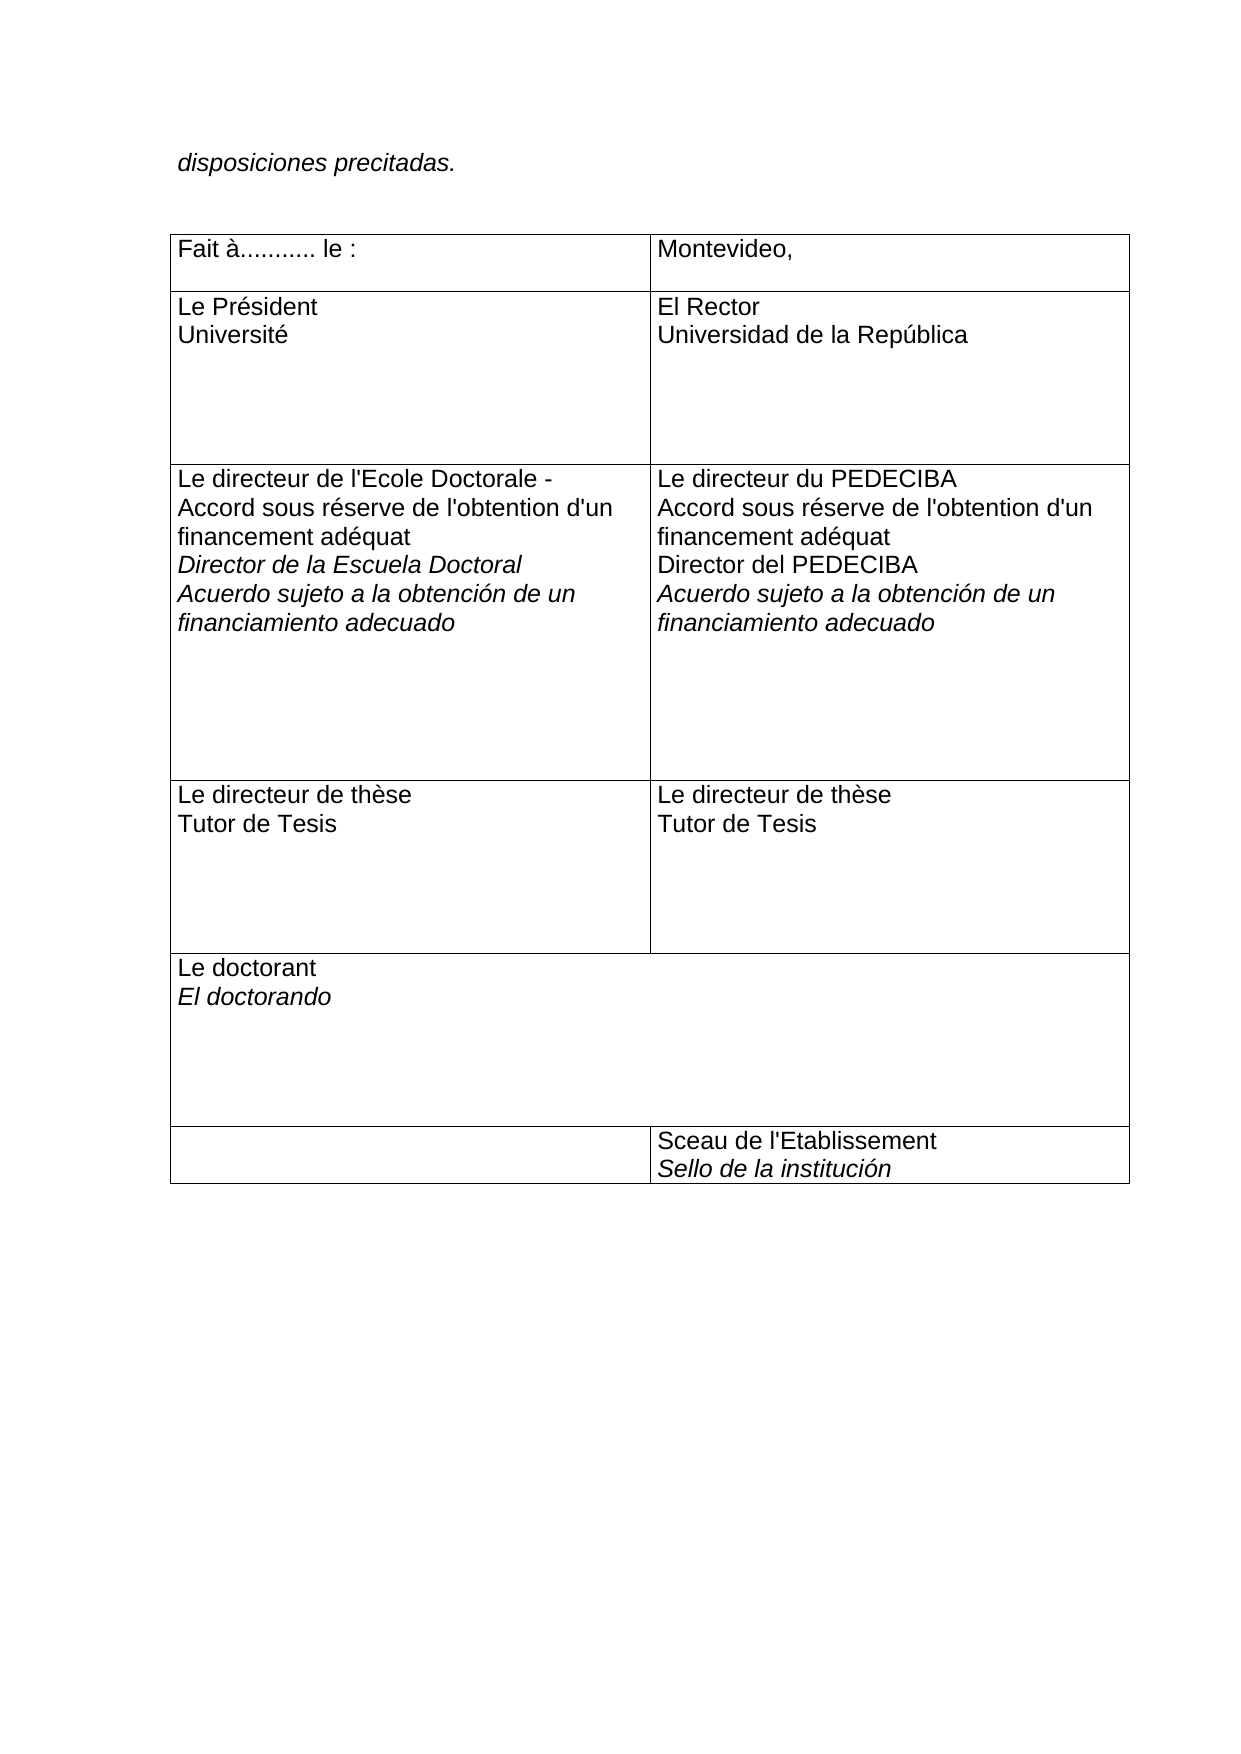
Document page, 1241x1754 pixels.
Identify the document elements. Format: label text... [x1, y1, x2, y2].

table_cell El Rector Universidad de la República [651, 292, 1129, 464]
table_cell Le Président Université [171, 292, 650, 464]
table_cell [171, 1127, 650, 1183]
table_cell Le directeur de thèse Tutor de Tesis [651, 781, 1129, 953]
text disposiciones precitadas. [177, 148, 1063, 176]
table_header Fait à........... le : [171, 235, 650, 291]
table_cell Le directeur de l'Ecole Doctorale - Accord sous réserve de l'obtention d'un financement adéquat Director de la Escuela Doctoral Acuerdo sujeto a la obtención de un financiamiento adecuado [171, 465, 650, 780]
table_cell Le doctorant El doctorando [171, 954, 1129, 1126]
table_cell Sceau de l'Etablissement Sello de la institución [651, 1127, 1129, 1183]
table_header Montevideo, [651, 235, 1129, 291]
table_cell Le directeur du PEDECIBA Accord sous réserve de l'obtention d'un financement adéquat Director del PEDECIBA Acuerdo sujeto a la obtención de un financiamiento adecuado [651, 465, 1129, 780]
table_cell Le directeur de thèse Tutor de Tesis [171, 781, 650, 953]
